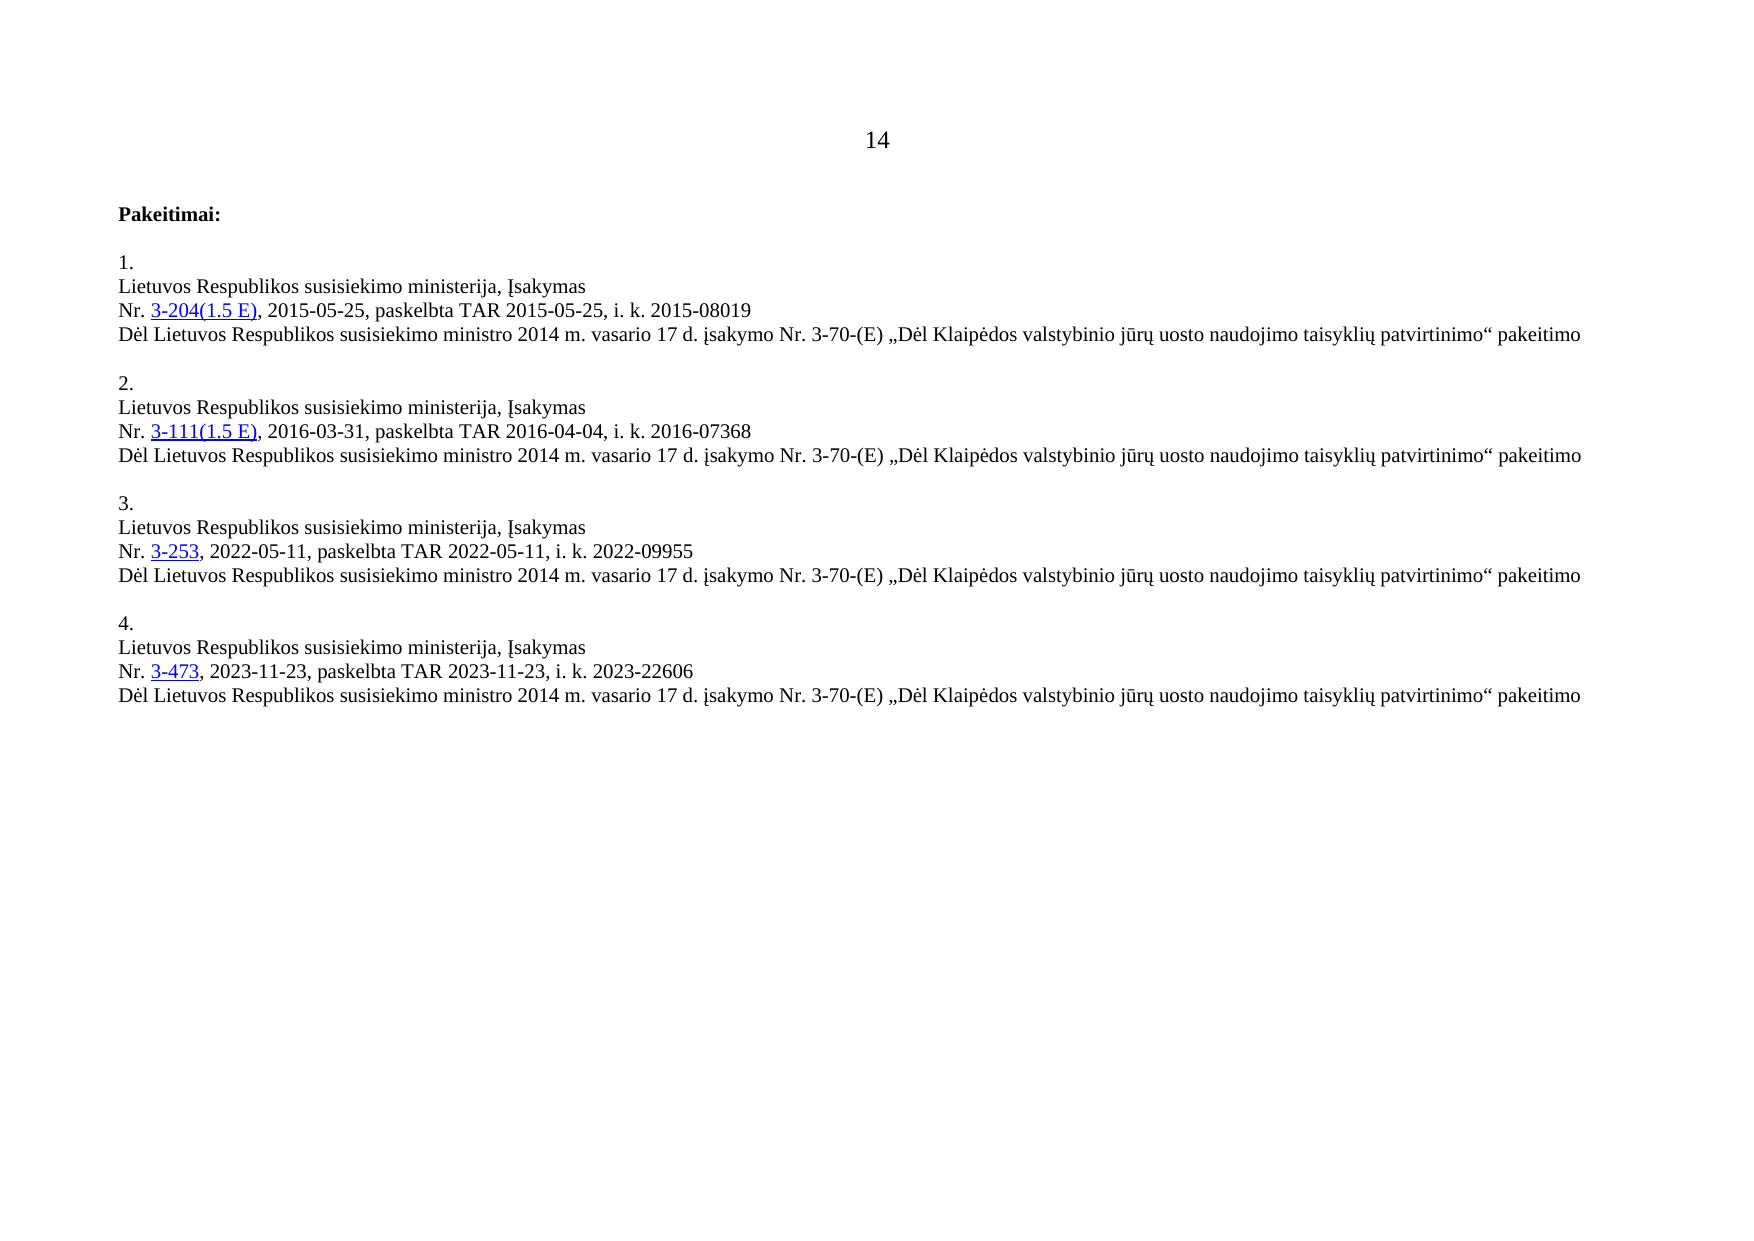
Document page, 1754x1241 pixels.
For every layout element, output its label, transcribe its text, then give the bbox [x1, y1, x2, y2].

text 1. [118, 250, 1636, 274]
text Lietuvos Respublikos susisiekimo ministerija, Įsakymas [118, 274, 1636, 298]
text Pakeitimai: [118, 202, 1636, 226]
text Lietuvos Respublikos susisiekimo ministerija, Įsakymas [118, 394, 1636, 419]
text 4. [118, 611, 1636, 635]
text Lietuvos Respublikos susisiekimo ministerija, Įsakymas [118, 515, 1636, 539]
text Dėl Lietuvos Respublikos susisiekimo ministro 2014 m. vasario 17 d. įsakymo Nr. 3-70-(E) „Dėl Klaipėdos valstybinio jūrų uosto naudojimo taisyklių patvirtinimo“ pakeitimo [118, 443, 1636, 467]
text 3. [118, 491, 1636, 515]
text Dėl Lietuvos Respublikos susisiekimo ministro 2014 m. vasario 17 d. įsakymo Nr. 3-70-(E) „Dėl Klaipėdos valstybinio jūrų uosto naudojimo taisyklių patvirtinimo“ pakeitimo [118, 322, 1636, 346]
text Nr. 3-253, 2022-05-11, paskelbta TAR 2022-05-11, i. k. 2022-09955 [118, 539, 1636, 563]
text Dėl Lietuvos Respublikos susisiekimo ministro 2014 m. vasario 17 d. įsakymo Nr. 3-70-(E) „Dėl Klaipėdos valstybinio jūrų uosto naudojimo taisyklių patvirtinimo“ pakeitimo [118, 683, 1636, 707]
text Nr. 3-473, 2023-11-23, paskelbta TAR 2023-11-23, i. k. 2023-22606 [118, 659, 1636, 683]
text Dėl Lietuvos Respublikos susisiekimo ministro 2014 m. vasario 17 d. įsakymo Nr. 3-70-(E) „Dėl Klaipėdos valstybinio jūrų uosto naudojimo taisyklių patvirtinimo“ pakeitimo [118, 563, 1636, 587]
text 2. [118, 371, 1636, 394]
text Lietuvos Respublikos susisiekimo ministerija, Įsakymas [118, 635, 1636, 659]
text Nr. 3-111(1.5 E), 2016-03-31, paskelbta TAR 2016-04-04, i. k. 2016-07368 [118, 419, 1636, 443]
text Nr. 3-204(1.5 E), 2015-05-25, paskelbta TAR 2015-05-25, i. k. 2015-08019 [118, 298, 1636, 322]
